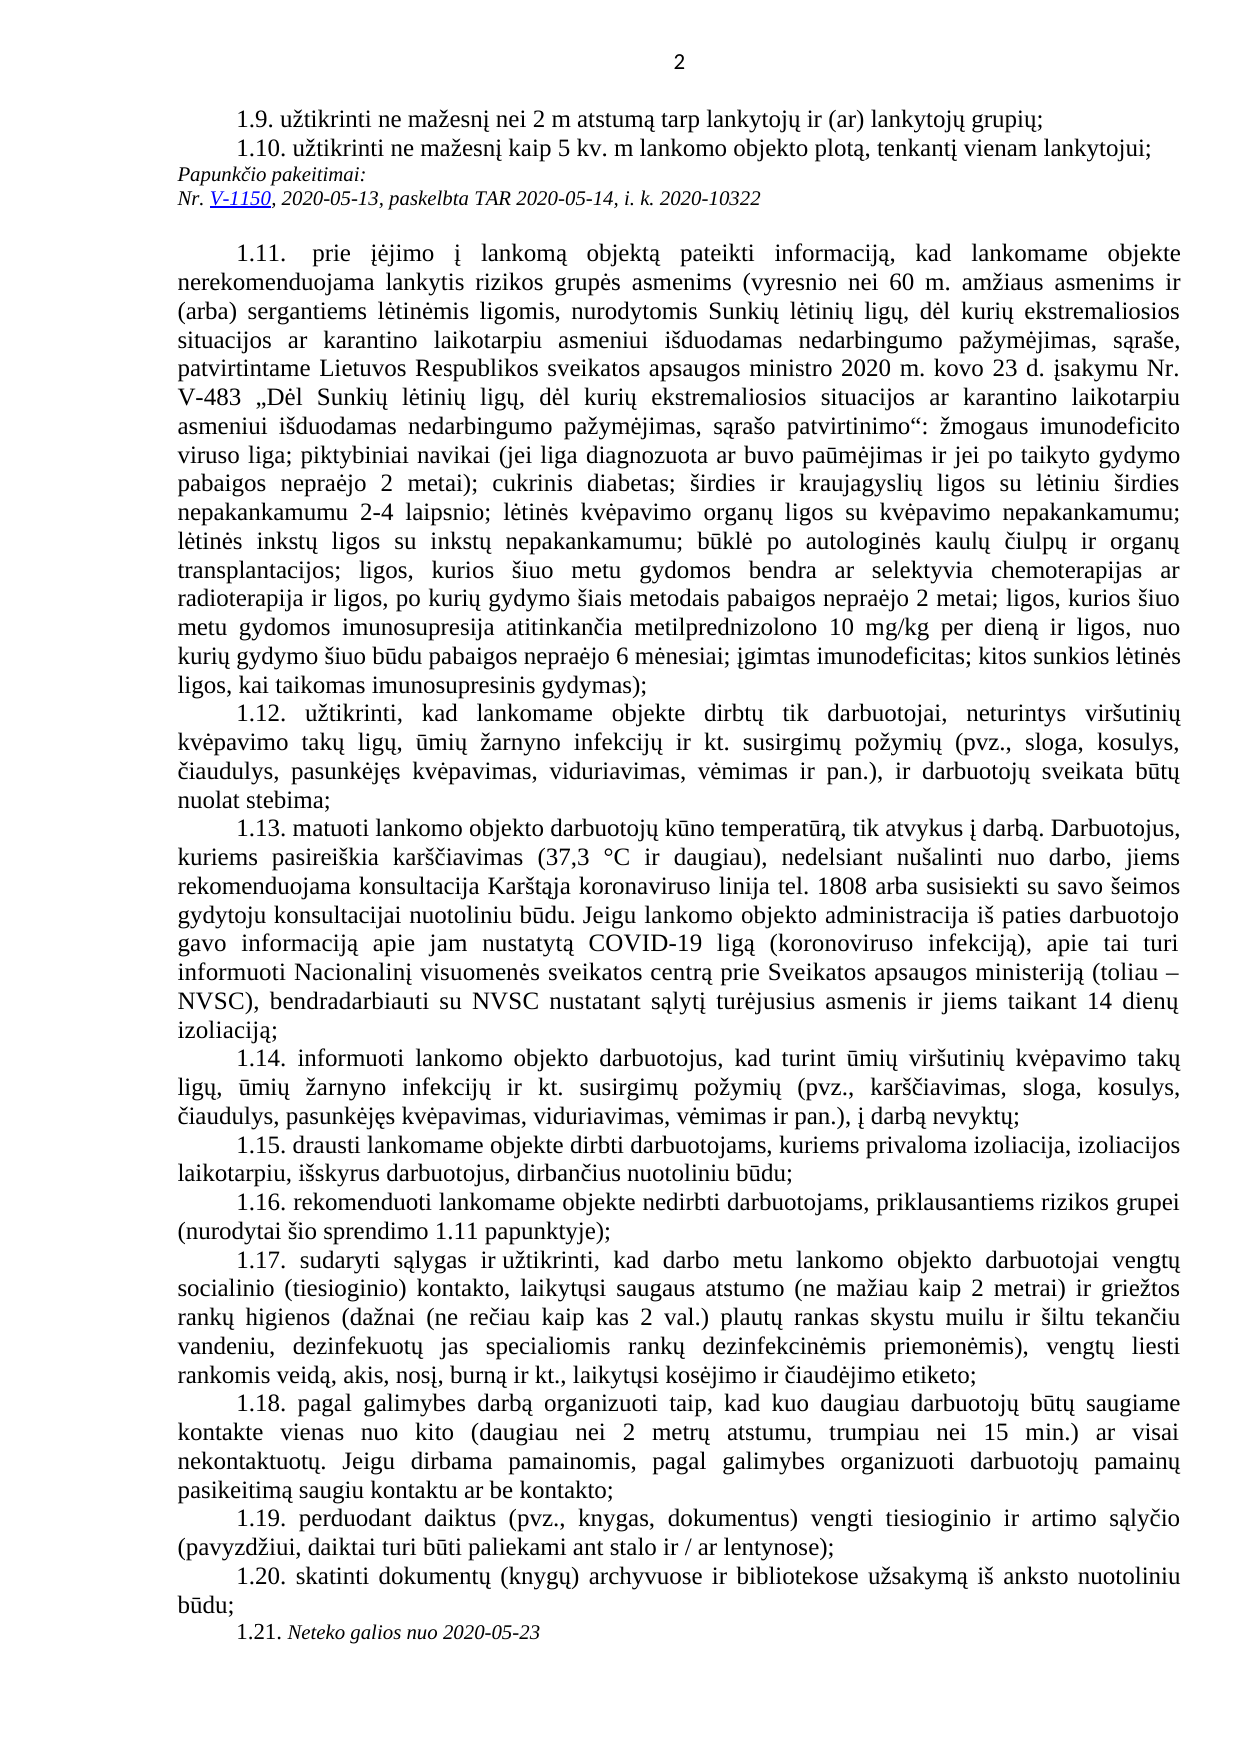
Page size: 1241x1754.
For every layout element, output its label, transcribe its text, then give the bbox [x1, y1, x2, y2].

text 1.11. prie įėjimo į lankomą objektą pateikti informaciją, kad lankomame objekte nerekomenduojama lankytis rizikos grupės asmenims (vyresnio nei 60 m. amžiaus asmenims ir (arba) sergantiems lėtinėmis ligomis, nurodytomis Sunkių lėtinių ligų, dėl kurių ekstremaliosios situacijos ar karantino laikotarpiu asmeniui išduodamas nedarbingumo pažymėjimas, sąraše, patvirtintame Lietuvos Respublikos sveikatos apsaugos ministro 2020 m. kovo 23 d. įsakymu Nr. V-483 „Dėl Sunkių lėtinių ligų, dėl kurių ekstremaliosios situacijos ar karantino laikotarpiu asmeniui išduodamas nedarbingumo pažymėjimas, sąrašo patvirtinimo“: žmogaus imunodeficito viruso liga; piktybiniai navikai (jei liga diagnozuota ar buvo paūmėjimas ir jei po taikyto gydymo pabaigos nepraėjo 2 metai); cukrinis diabetas; širdies ir kraujagyslių ligos su lėtiniu širdies nepakankamumu 2-4 laipsnio; lėtinės kvėpavimo organų ligos su kvėpavimo nepakankamumu; lėtinės inkstų ligos su inkstų nepakankamumu; būklė po autologinės kaulų čiulpų ir organų transplantacijos; ligos, kurios šiuo metu gydomos bendra ar selektyvia chemoterapijas ar radioterapija ir ligos, po kurių gydymo šiais metodais pabaigos nepraėjo 2 metai; ligos, kurios šiuo metu gydomos imunosupresija atitinkančia metilprednizolono 10 mg/kg per dieną ir ligos, nuo kurių gydymo šiuo būdu pabaigos nepraėjo 6 mėnesiai; įgimtas imunodeficitas; kitos sunkios lėtinės ligos, kai taikomas imunosupresinis gydymas); [177, 238, 1181, 698]
text 1.10. užtikrinti ne mažesnį kaip 5 kv. m lankomo objekto plotą, tenkantį vienam lankytojui; [177, 133, 1181, 162]
text 1.13. matuoti lankomo objekto darbuotojų kūno temperatūrą, tik atvykus į darbą. Darbuotojus, kuriems pasireiškia karščiavimas (37,3 °C ir daugiau), nedelsiant nušalinti nuo darbo, jiems rekomenduojama konsultacija Karštąja koronaviruso linija tel. 1808 arba susisiekti su savo šeimos gydytoju konsultacijai nuotoliniu būdu. Jeigu lankomo objekto administracija iš paties darbuotojo gavo informaciją apie jam nustatytą COVID-19 ligą (koronoviruso infekciją), apie tai turi informuoti Nacionalinį visuomenės sveikatos centrą prie Sveikatos apsaugos ministeriją (toliau – NVSC), bendradarbiauti su NVSC nustatant sąlytį turėjusius asmenis ir jiems taikant 14 dienų izoliaciją; [177, 813, 1181, 1043]
text 1.16. rekomenduoti lankomame objekte nedirbti darbuotojams, priklausantiems rizikos grupei (nurodytai šio sprendimo 1.11 papunktyje); [177, 1187, 1181, 1245]
text 1.20. skatinti dokumentų (knygų) archyvuose ir bibliotekose užsakymą iš anksto nuotoliniu būdu; [177, 1561, 1181, 1618]
text Nr. V-1150, 2020-05-13, paskelbta TAR 2020-05-14, i. k. 2020-10322 [177, 186, 1181, 210]
text Papunkčio pakeitimai: [177, 162, 1181, 186]
text 1.17. sudaryti sąlygas ir užtikrinti, kad darbo metu lankomo objekto darbuotojai vengtų socialinio (tiesioginio) kontakto, laikytųsi saugaus atstumo (ne mažiau kaip 2 metrai) ir griežtos rankų higienos (dažnai (ne rečiau kaip kas 2 val.) plautų rankas skystu muilu ir šiltu tekančiu vandeniu, dezinfekuotų jas specialiomis rankų dezinfekcinėmis priemonėmis), vengtų liesti rankomis veidą, akis, nosį, burną ir kt., laikytųsi kosėjimo ir čiaudėjimo etiketo; [177, 1245, 1181, 1388]
text 1.9. užtikrinti ne mažesnį nei 2 m atstumą tarp lankytojų ir (ar) lankytojų grupių; [177, 104, 1181, 133]
text 1.21. Neteko galios nuo 2020-05-23 [177, 1618, 1181, 1645]
text 1.18. pagal galimybes darbą organizuoti taip, kad kuo daugiau darbuotojų būtų saugiame kontakte vienas nuo kito (daugiau nei 2 metrų atstumu, trumpiau nei 15 min.) ar visai nekontaktuotų. Jeigu dirbama pamainomis, pagal galimybes organizuoti darbuotojų pamainų pasikeitimą saugiu kontaktu ar be kontakto; [177, 1388, 1181, 1503]
text 1.12. užtikrinti, kad lankomame objekte dirbtų tik darbuotojai, neturintys viršutinių kvėpavimo takų ligų, ūmių žarnyno infekcijų ir kt. susirgimų požymių (pvz., sloga, kosulys, čiaudulys, pasunkėjęs kvėpavimas, viduriavimas, vėmimas ir pan.), ir darbuotojų sveikata būtų nuolat stebima; [177, 698, 1181, 813]
text 1.19. perduodant daiktus (pvz., knygas, dokumentus) vengti tiesioginio ir artimo sąlyčio (pavyzdžiui, daiktai turi būti paliekami ant stalo ir / ar lentynose); [177, 1503, 1181, 1561]
text 1.14. informuoti lankomo objekto darbuotojus, kad turint ūmių viršutinių kvėpavimo takų ligų, ūmių žarnyno infekcijų ir kt. susirgimų požymių (pvz., karščiavimas, sloga, kosulys, čiaudulys, pasunkėjęs kvėpavimas, viduriavimas, vėmimas ir pan.), į darbą nevyktų; [177, 1043, 1181, 1130]
text 1.15. drausti lankomame objekte dirbti darbuotojams, kuriems privaloma izoliacija, izoliacijos laikotarpiu, išskyrus darbuotojus, dirbančius nuotoliniu būdu; [177, 1130, 1181, 1187]
